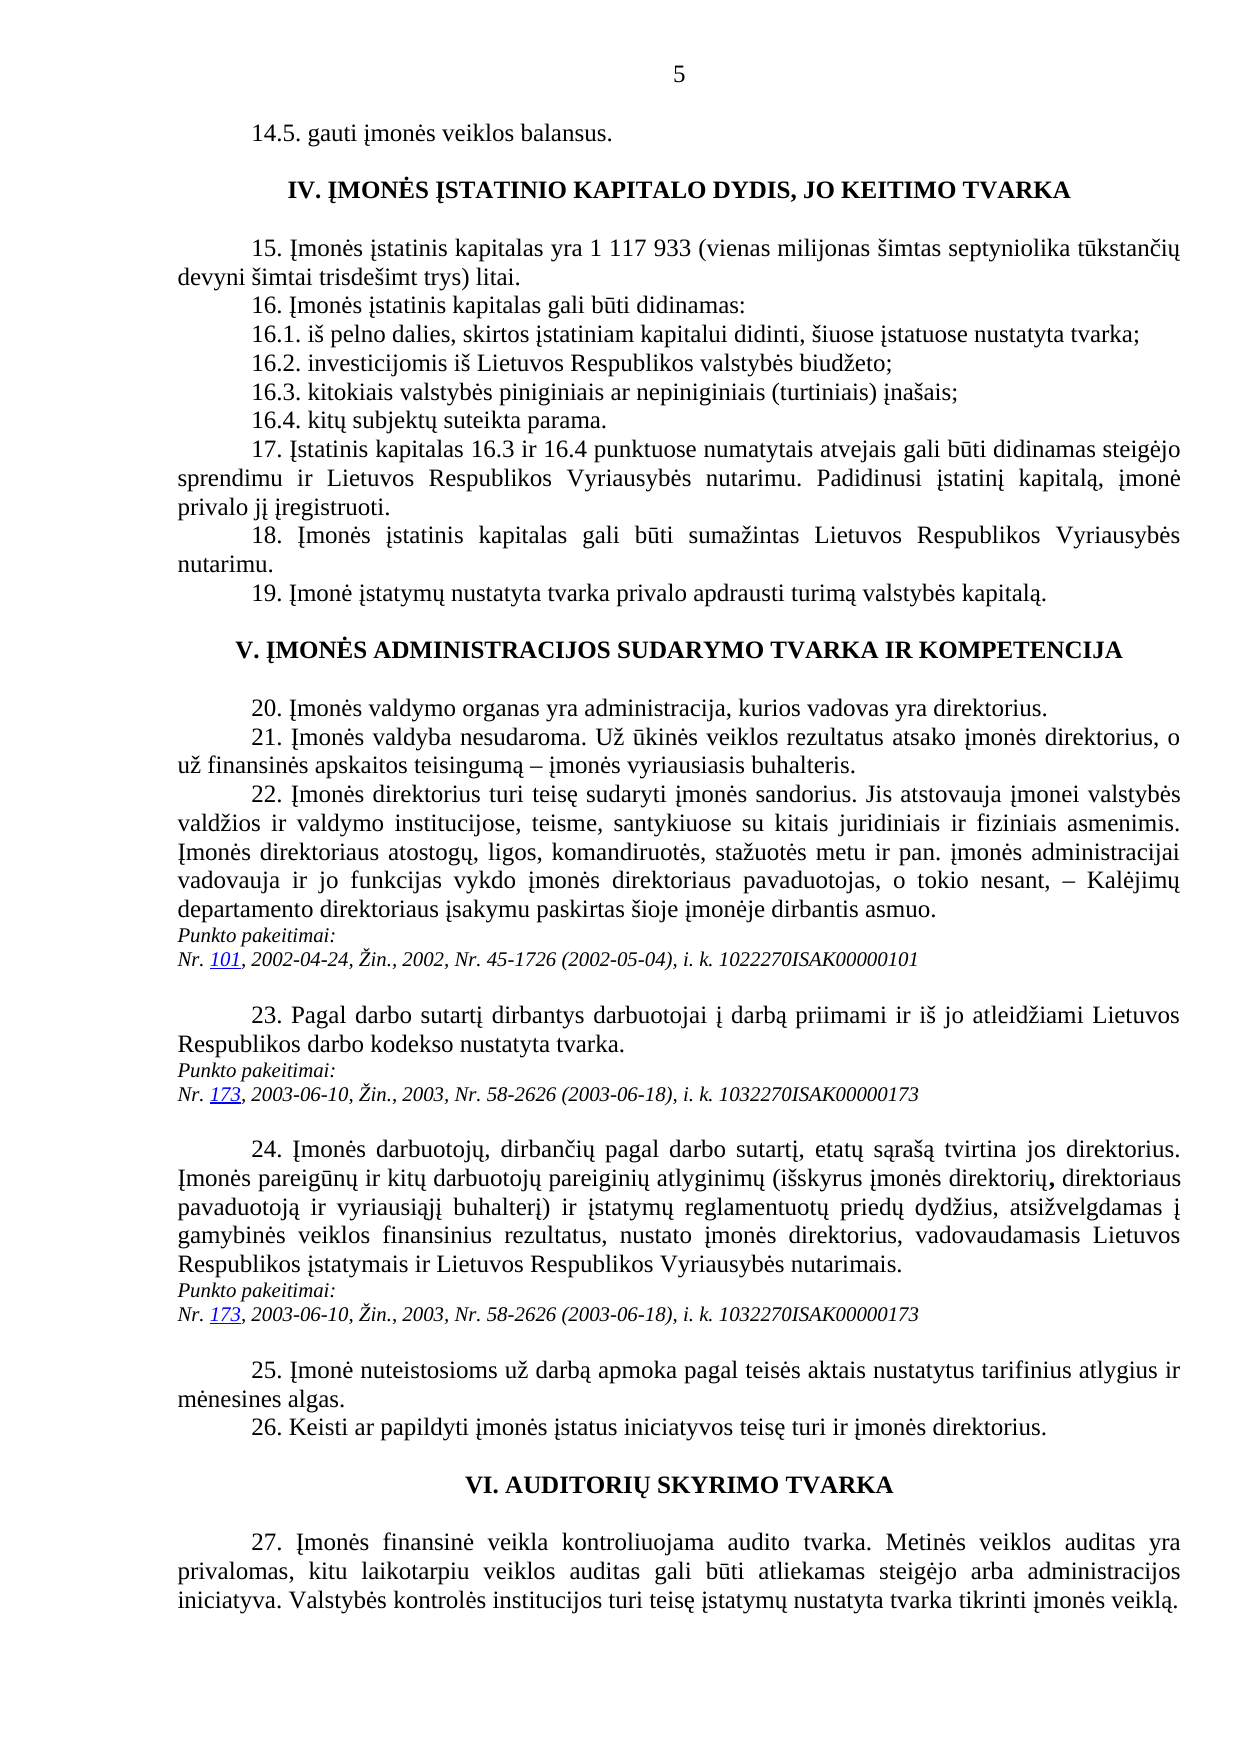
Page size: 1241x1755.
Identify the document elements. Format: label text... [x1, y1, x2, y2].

text 20. Įmonės valdymo organas yra administracija, kurios vadovas yra direktorius. [177, 693, 1181, 722]
text 21. Įmonės valdyba nesudaroma. Už ūkinės veiklos rezultatus atsako įmonės direktorius, o už finansinės apskaitos teisingumą – įmonės vyriausiasis buhalteris. [177, 722, 1181, 779]
text Nr. 173, 2003-06-10, Žin., 2003, Nr. 58-2626 (2003-06-18), i. k. 1032270ISAK00000173 [177, 1302, 1181, 1326]
text 16. Įmonės įstatinis kapitalas gali būti didinamas: [177, 291, 1181, 319]
text Punkto pakeitimai: [177, 1057, 1181, 1082]
text 16.1. iš pelno dalies, skirtos įstatiniam kapitalui didinti, šiuose įstatuose nustatyta tvarka; [177, 319, 1181, 348]
text 19. Įmonė įstatymų nustatyta tvarka privalo apdrausti turimą valstybės kapitalą. [177, 578, 1181, 607]
text 16.3. kitokiais valstybės piniginiais ar nepiniginiais (turtiniais) įnašais; [177, 377, 1181, 406]
text 24. Įmonės darbuotojų, dirbančių pagal darbo sutartį, etatų sąrašą tvirtina jos direktorius. Įmonės pareigūnų ir kitų darbuotojų pareiginių atlyginimų (išskyrus įmonės direktorių, direktoriaus pavaduotoją ir vyriausiąjį buhalterį) ir įstatymų reglamentuotų priedų dydžius, atsižvelgdamas į gamybinės veiklos finansinius rezultatus, nustato įmonės direktorius, vadovaudamasis Lietuvos Respublikos įstatymais ir Lietuvos Respublikos Vyriausybės nutarimais. [177, 1134, 1181, 1278]
text 16.4. kitų subjektų suteikta parama. [177, 406, 1181, 434]
text V. ĮMONĖS ADMINISTRACIJOS SUDARYMO TVARKA IR KOMPETENCIJA [177, 636, 1181, 664]
text 18. Įmonės įstatinis kapitalas gali būti sumažintas Lietuvos Respublikos Vyriausybės nutarimu. [177, 521, 1181, 578]
text 14.5. gauti įmonės veiklos balansus. [177, 118, 1181, 147]
text Nr. 173, 2003-06-10, Žin., 2003, Nr. 58-2626 (2003-06-18), i. k. 1032270ISAK00000173 [177, 1082, 1181, 1106]
text 22. Įmonės direktorius turi teisę sudaryti įmonės sandorius. Jis atstovauja įmonei valstybės valdžios ir valdymo institucijose, teisme, santykiuose su kitais juridiniais ir fiziniais asmenimis. Įmonės direktoriaus atostogų, ligos, komandiruotės, stažuotės metu ir pan. įmonės administracijai vadovauja ir jo funkcijas vykdo įmonės direktoriaus pavaduotojas, o tokio nesant, – Kalėjimų departamento direktoriaus įsakymu paskirtas šioje įmonėje dirbantis asmuo. [177, 779, 1181, 923]
text IV. ĮMONĖS ĮSTATINIO KAPITALO DYDIS, JO KEITIMO TVARKA [177, 176, 1181, 204]
text 17. Įstatinis kapitalas 16.3 ir 16.4 punktuose numatytais atvejais gali būti didinamas steigėjo sprendimu ir Lietuvos Respublikos Vyriausybės nutarimu. Padidinusi įstatinį kapitalą, įmonė privalo jį įregistruoti. [177, 434, 1181, 521]
text Nr. 101, 2002-04-24, Žin., 2002, Nr. 45-1726 (2002-05-04), i. k. 1022270ISAK00000101 [177, 947, 1181, 971]
text VI. AUDITORIŲ SKYRIMO TVARKA [177, 1470, 1181, 1499]
text 16.2. investicijomis iš Lietuvos Respublikos valstybės biudžeto; [177, 348, 1181, 377]
text 25. Įmonė nuteistosioms už darbą apmoka pagal teisės aktais nustatytus tarifinius atlygius ir mėnesines algas. [177, 1355, 1181, 1412]
text Punkto pakeitimai: [177, 1278, 1181, 1302]
text Punkto pakeitimai: [177, 923, 1181, 947]
text 15. Įmonės įstatinis kapitalas yra 1 117 933 (vienas milijonas šimtas septyniolika tūkstančių devyni šimtai trisdešimt trys) litai. [177, 233, 1181, 291]
text 23. Pagal darbo sutartį dirbantys darbuotojai į darbą priimami ir iš jo atleidžiami Lietuvos Respublikos darbo kodekso nustatyta tvarka. [177, 1000, 1181, 1057]
text 27. Įmonės finansinė veikla kontroliuojama audito tvarka. Metinės veiklos auditas yra privalomas, kitu laikotarpiu veiklos auditas gali būti atliekamas steigėjo arba administracijos iniciatyva. Valstybės kontrolės institucijos turi teisę įstatymų nustatyta tvarka tikrinti įmonės veiklą. [177, 1527, 1181, 1614]
text 26. Keisti ar papildyti įmonės įstatus iniciatyvos teisę turi ir įmonės direktorius. [177, 1412, 1181, 1441]
